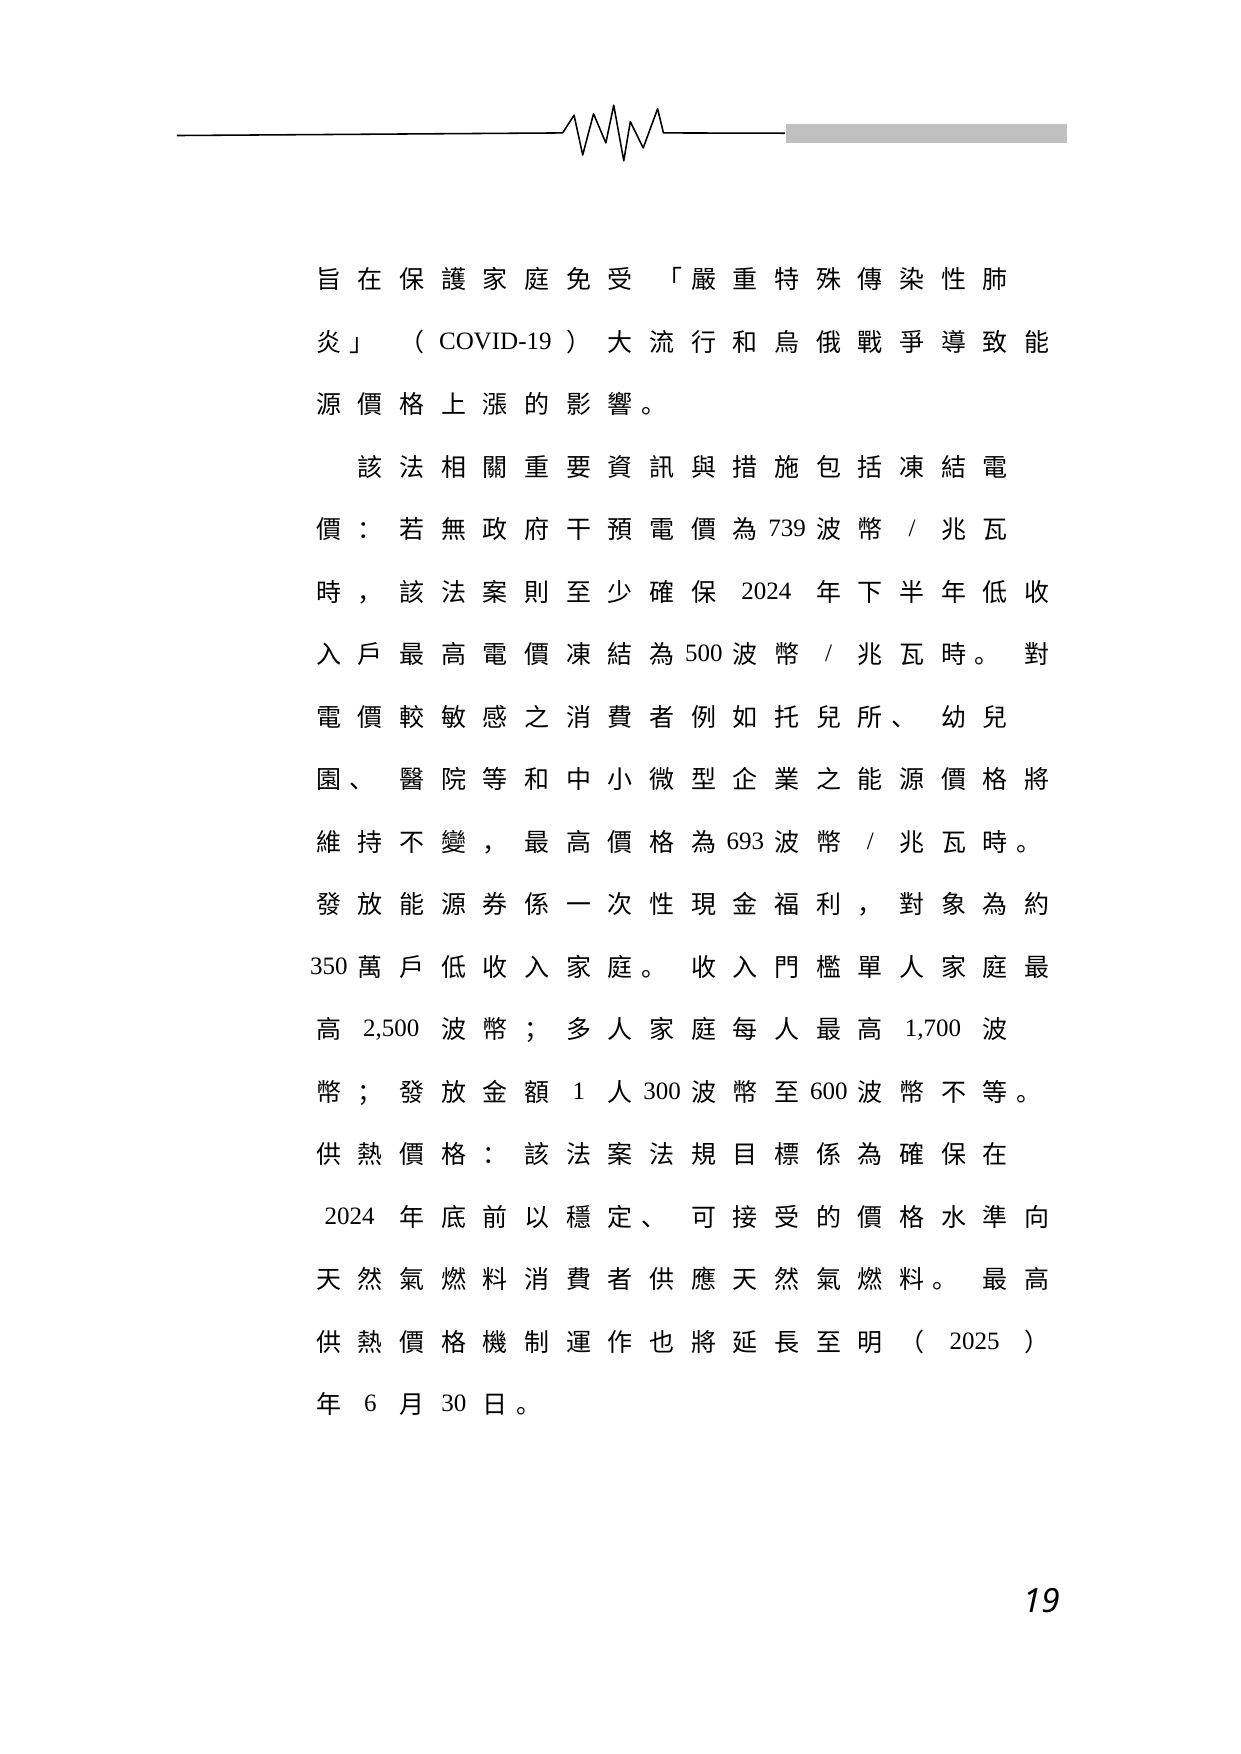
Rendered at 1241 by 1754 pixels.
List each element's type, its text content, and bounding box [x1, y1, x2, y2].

text 旨在保護家庭免受「嚴重特殊傳染性肺炎」（COVID-19）大流行和烏俄戰爭導致能源價格上漲的影響。 [281, 236, 1058, 424]
text 該法相關重要資訊與措施包括凍結電價：若無政府干預電價為739波幣/兆瓦時，該法案則至少確保2024年下半年低收入戶最高電價凍結為500波幣/兆瓦時。對電價較敏感之消費者例如托兒所、幼兒園、醫院等和中小微型企業之能源價格將維持不變，最高價格為693波幣/兆瓦時。發放能源券係一次性現金福利，對象為約350萬戶低收入家庭。收入門檻單人家庭最高2,500波幣；多人家庭每人最高1,700波幣；發放金額1人300波幣至600波幣不等。供熱價格：該法案法規目標係為確保在2024年底前以穩定、可接受的價格水準向天然氣燃料消費者供應天然氣燃料。最高供熱價格機制運作也將延長至明（2025）年6月30日。 [281, 424, 1058, 1424]
